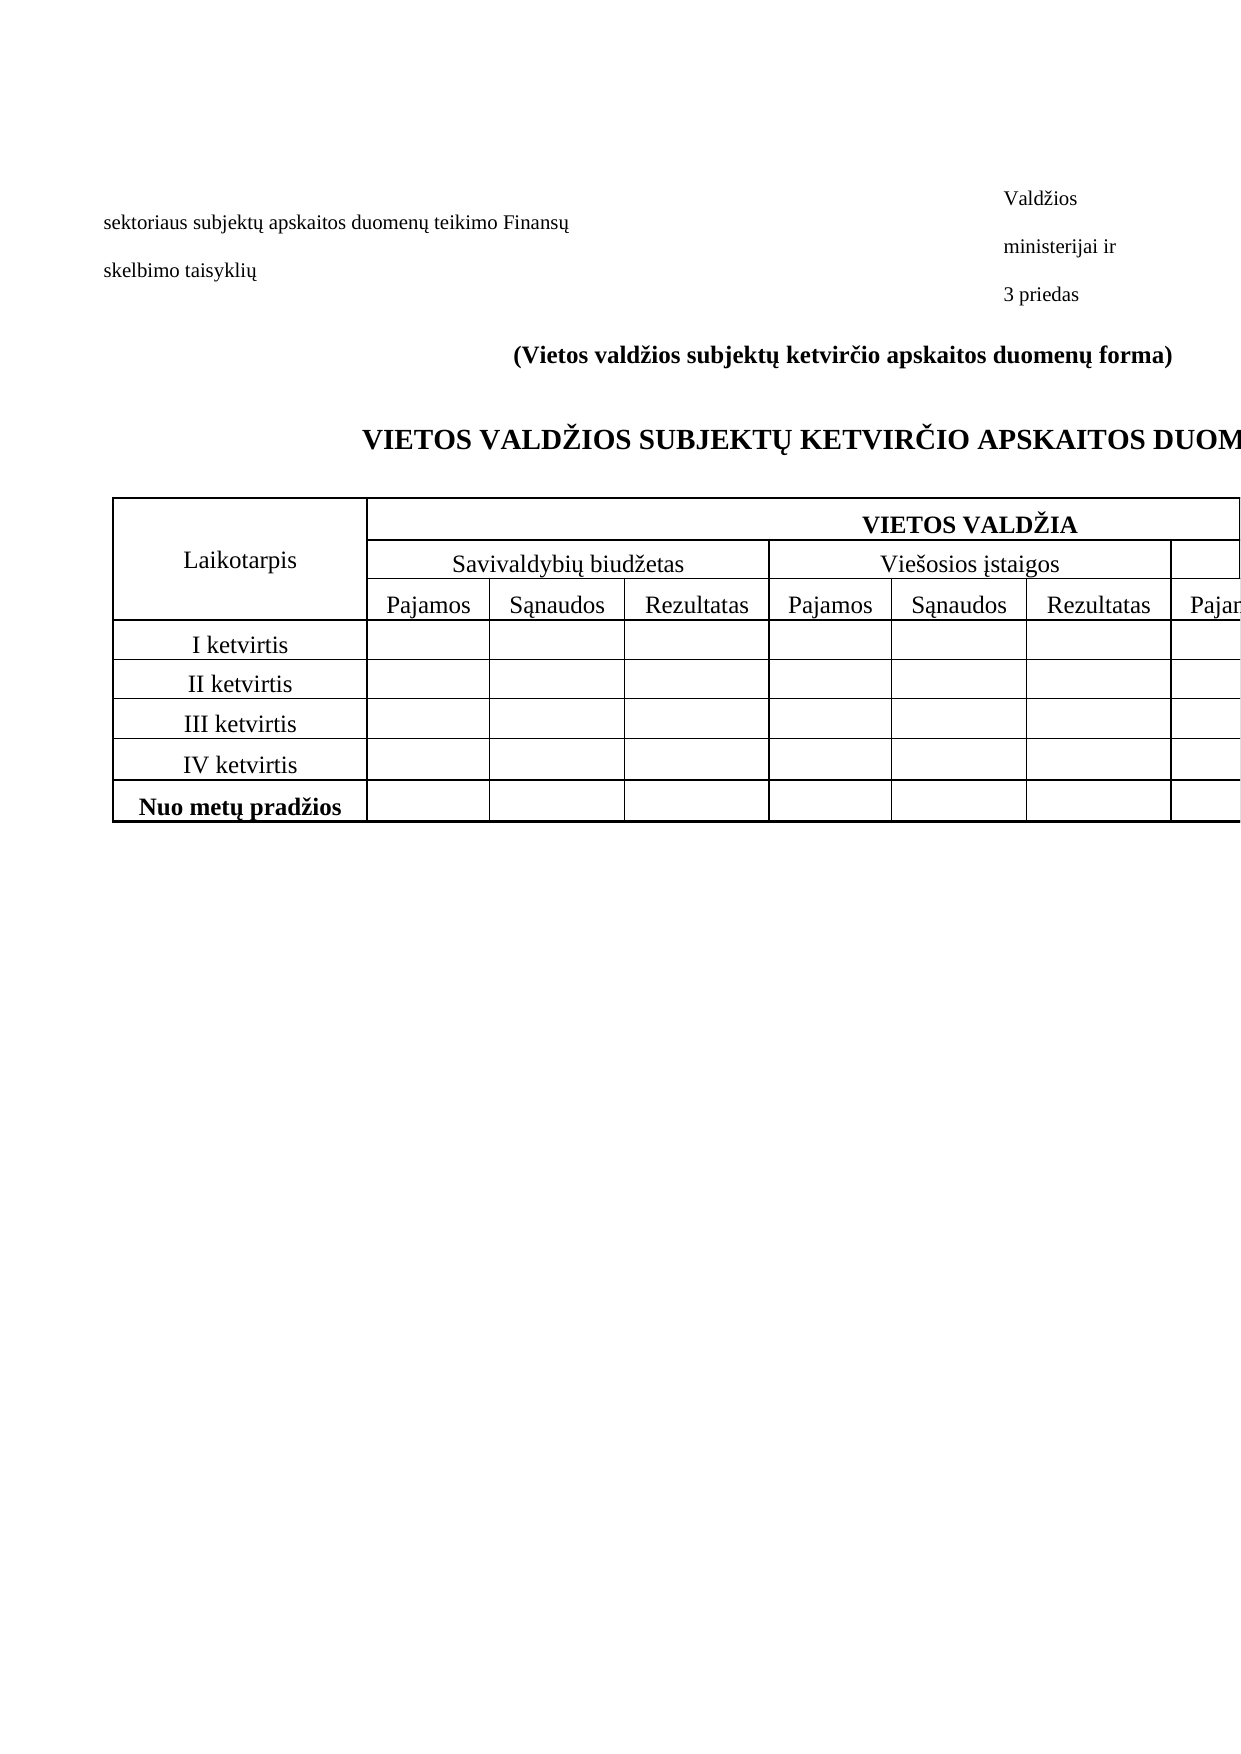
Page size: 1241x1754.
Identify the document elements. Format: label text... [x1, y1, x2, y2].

table_cell [625, 660, 768, 698]
table_cell [1172, 621, 1240, 659]
table_cell [368, 781, 489, 820]
table_cell [490, 699, 624, 738]
table_cell [490, 739, 624, 779]
table_cell [490, 781, 624, 820]
table_cell [490, 660, 624, 698]
table_cell Savivaldybių biudžetas [368, 541, 768, 578]
table_cell Savivaldybių įmonės [1172, 541, 1239, 578]
table_cell [490, 621, 624, 659]
table_cell Pajamos [1172, 579, 1240, 619]
table_cell [113, 369, 1240, 409]
table_cell [1027, 699, 1170, 738]
text ministerijai ir skelbimo taisyklių [103, 234, 1137, 282]
text 3 priedas [103, 282, 1137, 306]
table_cell [625, 699, 768, 738]
table_cell [625, 621, 768, 659]
table_cell Pajamos [770, 579, 891, 619]
table_cell [625, 739, 768, 779]
table_cell [770, 739, 891, 779]
table_cell Viešosios įstaigos [770, 541, 1170, 578]
table_cell [367, 456, 489, 497]
table_cell [770, 660, 891, 698]
table_cell VIETOS VALDŽIA [368, 499, 1239, 538]
table_cell [625, 456, 769, 497]
table_cell Sąnaudos [490, 579, 624, 619]
table_cell Nuo metų pradžios [114, 781, 366, 820]
table_header (Vietos valdžios subjektų ketvirčio apskaitos duomenų forma) [113, 330, 1240, 369]
text Valdžios sektoriaus subjektų apskaitos duomenų teikimo Finansų [103, 186, 1137, 234]
table_cell Pajamos [368, 579, 489, 619]
table_cell Rezultatas [1027, 579, 1170, 619]
table_cell [892, 699, 1026, 738]
table_cell [770, 699, 891, 738]
table_cell [1027, 739, 1170, 779]
table_cell VIETOS VALDŽIOS SUBJEKTŲ KETVIRČIO APSKAITOS DUOMENYS [113, 409, 1240, 456]
table_cell II ketvirtis [114, 660, 366, 698]
table_cell [368, 621, 489, 659]
table_cell [892, 781, 1026, 820]
table_cell [1172, 699, 1240, 738]
table_cell [1027, 781, 1170, 820]
table_cell III ketvirtis [114, 699, 366, 738]
table_cell [770, 621, 891, 659]
table_cell Sąnaudos [892, 579, 1026, 619]
table_cell [490, 456, 624, 497]
table_cell [1027, 660, 1170, 698]
table_cell [1026, 456, 1171, 497]
table_cell I ketvirtis [114, 621, 366, 659]
table_cell [1027, 621, 1170, 659]
table_cell [892, 739, 1026, 779]
table_cell [368, 739, 489, 779]
table_cell [113, 456, 367, 497]
table_cell [1172, 739, 1240, 779]
table_cell [368, 699, 489, 738]
table_cell [891, 456, 1026, 497]
table_cell Laikotarpis [114, 499, 366, 619]
table_cell [892, 621, 1026, 659]
table_cell [1172, 660, 1240, 698]
table_cell IV ketvirtis [114, 739, 366, 779]
table_cell [769, 456, 891, 497]
table_cell [368, 660, 489, 698]
table_cell [1171, 456, 1240, 497]
table_cell [770, 781, 891, 820]
table_cell [1172, 781, 1240, 820]
table_cell [625, 781, 768, 820]
table_cell [892, 660, 1026, 698]
table_cell Rezultatas [625, 579, 768, 619]
